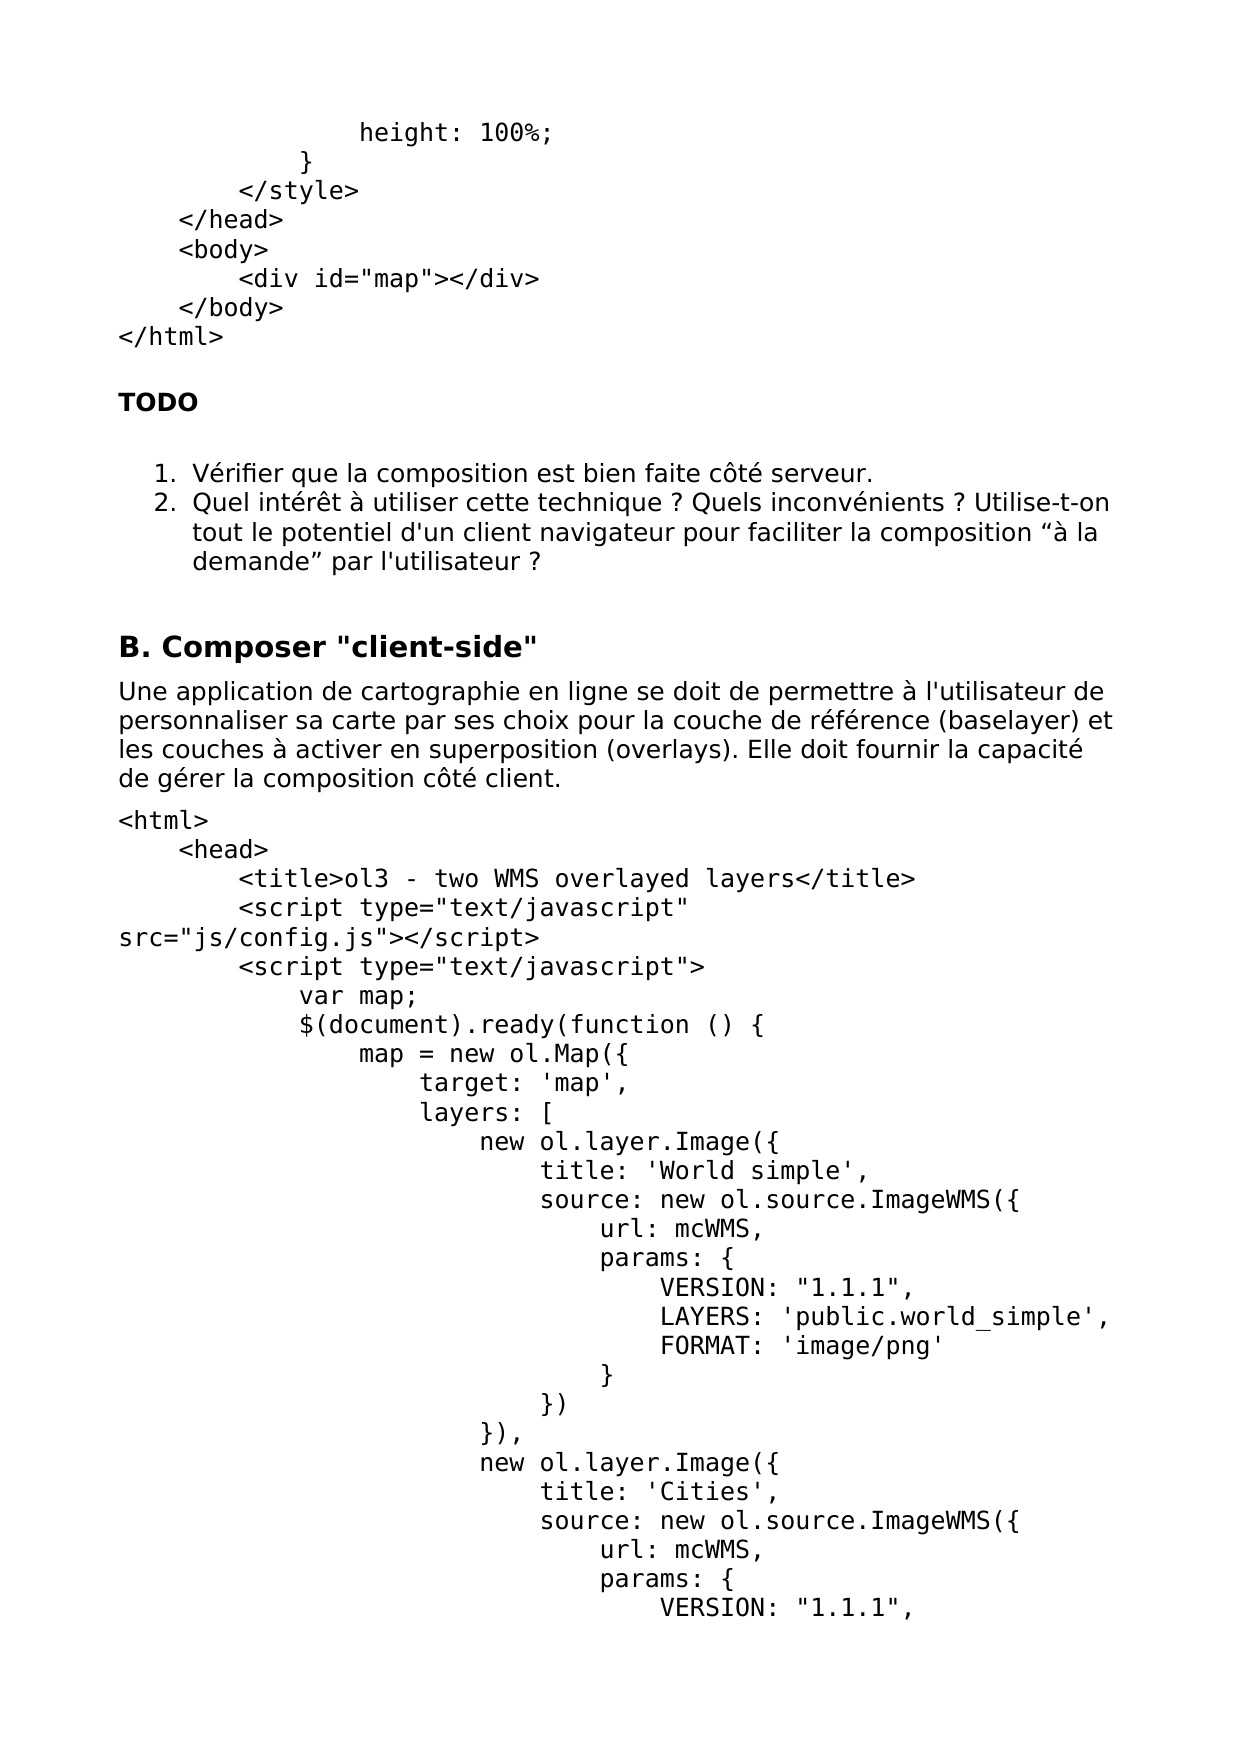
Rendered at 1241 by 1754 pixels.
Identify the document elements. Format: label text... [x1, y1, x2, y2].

text Une application de cartographie en ligne se doit de permettre à l'utilisateur de personnaliser sa carte par ses choix pour la couche de référence (baselayer) et les couches à activer en superposition (overlays). Elle doit fournir la capacité de gérer la composition côté client. [118, 677, 1122, 794]
list Quel intérêt à utiliser cette technique ? Quels inconvénients ? Utilise-t-on tout le potentiel d'un client navigateur pour faciliter la composition “à la demande” par l'utilisateur ? [177, 488, 1122, 576]
text <html> <head> <title>ol3 - two WMS overlayed layers</title> <script type="text/javascript" src="js/config.js"></script> <script type="text/javascript"> var map; $(document).ready(function () { map = new ol.Map({ target: 'map', layers: [ new ol.layer.Image({ title: 'World simple', source: new ol.source.ImageWMS({ url: mcWMS, params: { VERSION: "1.1.1", LAYERS: 'public.world_simple', FORMAT: 'image/png' } }) }), new ol.layer.Image({ title: 'Cities', source: new ol.source.ImageWMS({ url: mcWMS, params: { VERSION: "1.1.1", [118, 806, 1122, 1623]
list Vérifier que la composition est bien faite côté serveur. [177, 459, 1122, 488]
text height: 100%; } </style> </head> <body> <div id="map"></div> </body> </html> [118, 118, 1122, 351]
subtitle TODO [118, 388, 1122, 417]
subtitle B. Composer "client-side" [118, 631, 1122, 664]
